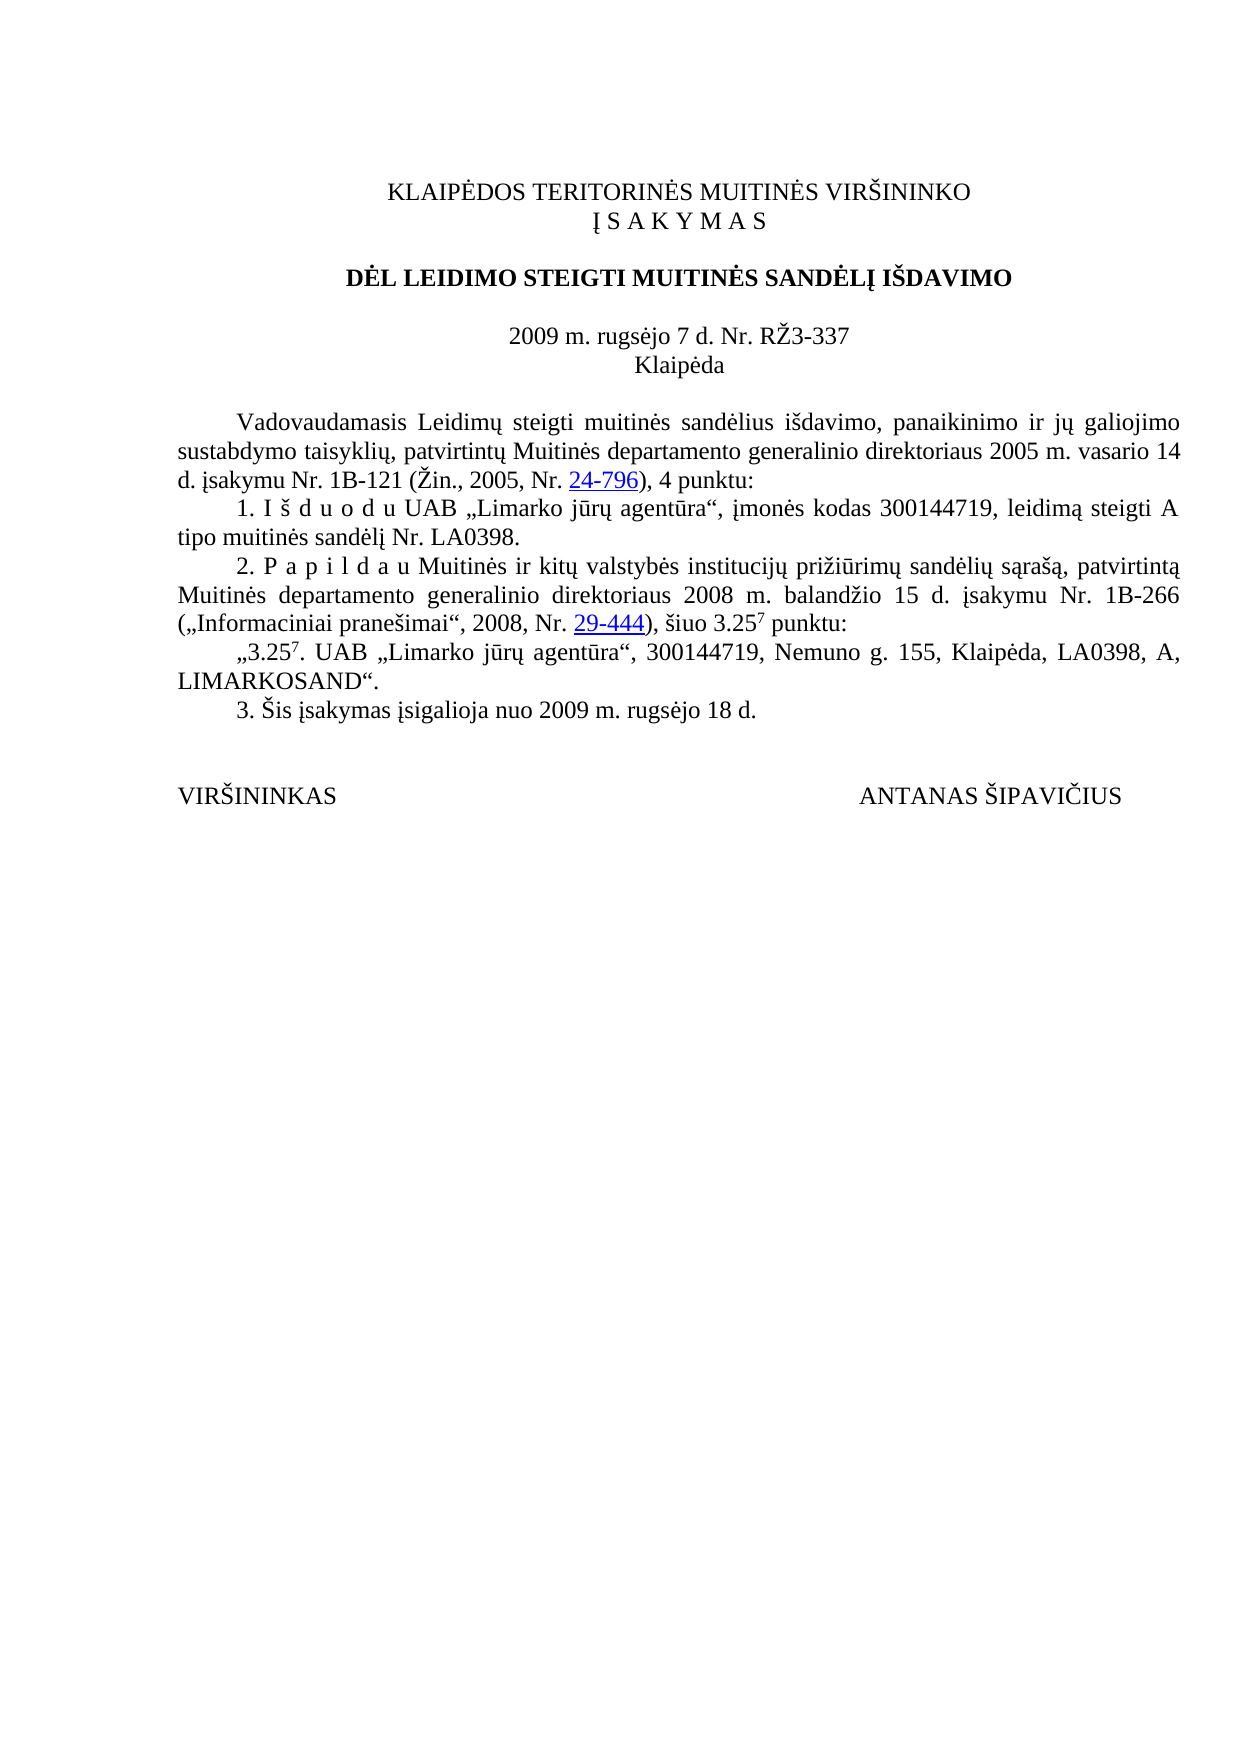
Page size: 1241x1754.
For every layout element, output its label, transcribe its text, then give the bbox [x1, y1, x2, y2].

text „3.257. UAB „Limarko jūrų agentūra“, 300144719, Nemuno g. 155, Klaipėda, LA0398, A, LIMARKOSAND“. [177, 637, 1181, 695]
text 3. Šis įsakymas įsigalioja nuo 2009 m. rugsėjo 18 d. [177, 695, 1181, 723]
text Klaipėda [177, 350, 1181, 378]
text Vadovaudamasis Leidimų steigti muitinės sandėlius išdavimo, panaikinimo ir jų galiojimo sustabdymo taisyklių, patvirtintų Muitinės departamento generalinio direktoriaus 2005 m. vasario 14 d. įsakymu Nr. 1B-121 (Žin., 2005, Nr. 24-796), 4 punktu: [177, 407, 1181, 493]
text DĖL LEIDIMO STEIGTI MUITINĖS SANDĖLĮ IŠDAVIMO [177, 263, 1181, 292]
text 2009 m. rugsėjo 7 d. Nr. RŽ3-337 [177, 321, 1181, 350]
text KLAIPĖDOS TERITORINĖS MUITINĖS VIRŠININKO [177, 177, 1181, 206]
text 1. I š d u o d u UAB „Limarko jūrų agentūra“, įmonės kodas 300144719, leidimą steigti A tipo muitinės sandėlį Nr. LA0398. [177, 493, 1181, 551]
text 2. P a p i l d a u Muitinės ir kitų valstybės institucijų prižiūrimų sandėlių sąrašą, patvirtintą Muitinės departamento generalinio direktoriaus 2008 m. balandžio 15 d. įsakymu Nr. 1B-266 („Informaciniai pranešimai“, 2008, Nr. 29-444), šiuo 3.257 punktu: [177, 551, 1181, 637]
text Į S A K Y M A S [177, 206, 1181, 235]
text Viršininkas Antanas Šipavičius [177, 781, 1181, 810]
